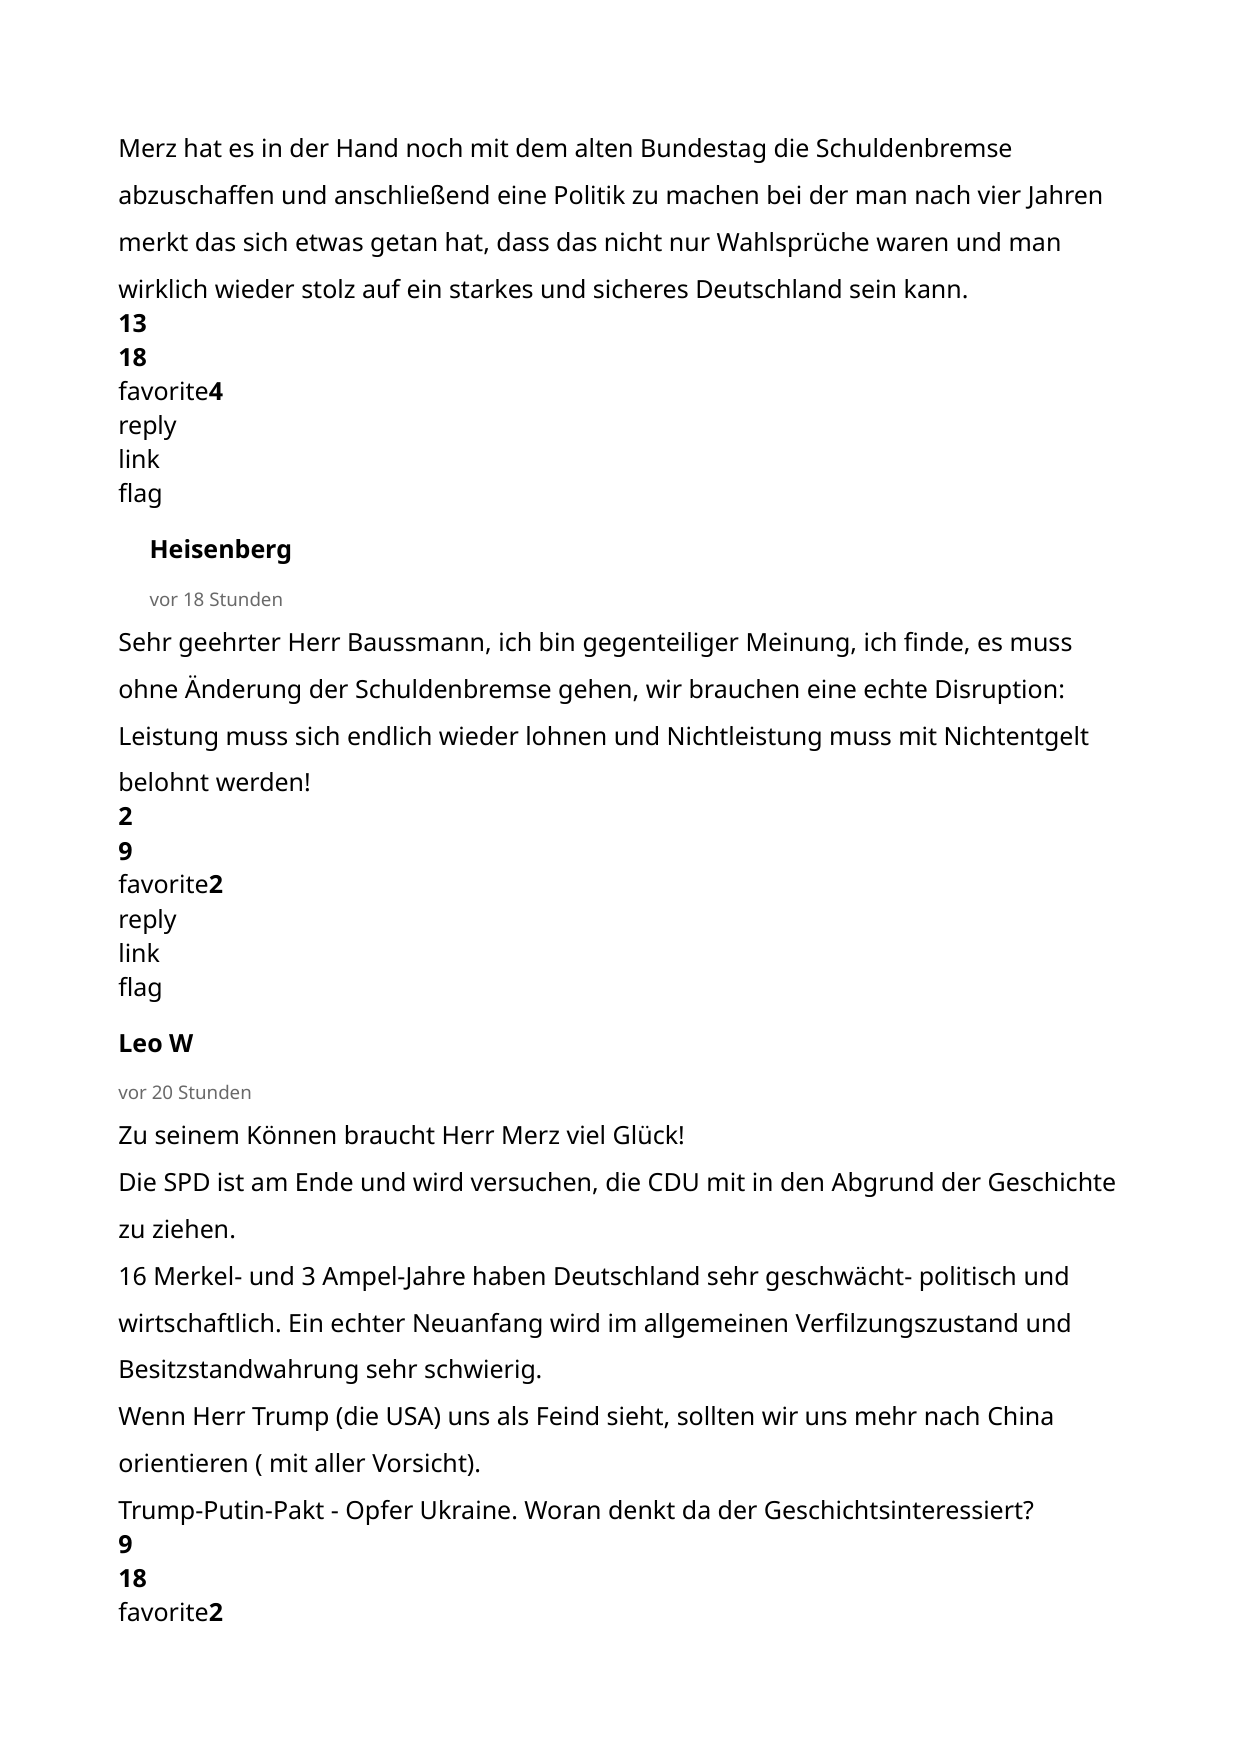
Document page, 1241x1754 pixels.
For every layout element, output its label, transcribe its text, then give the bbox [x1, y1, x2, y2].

text Leo W [118, 1019, 1114, 1060]
text 2 [118, 799, 1122, 833]
text vor 18 Stunden [149, 582, 1122, 612]
text vor 20 Stunden [118, 1075, 1122, 1105]
text Heisenberg [149, 526, 1114, 566]
text favorite2 [118, 867, 1122, 901]
text 9 [118, 833, 1122, 867]
text favorite4 [118, 374, 1122, 408]
text flag [118, 969, 1122, 1003]
text 9 [118, 1527, 1122, 1561]
text reply [118, 408, 1122, 442]
text flag [118, 476, 1122, 510]
text Zu seinem Können braucht Herr Merz viel Glück! Die SPD ist am Ende und wird versuchen, die CDU mit in den Abgrund der Geschichte zu ziehen. 16 Merkel- und 3 Ampel-Jahre haben Deutschland sehr geschwächt- politisch und wirtschaftlich. Ein echter Neuanfang wird im allgemeinen Verfilzungszustand und Besitzstandwahrung sehr schwierig. Wenn Herr Trump (die USA) uns als Feind sieht, sollten wir uns mehr nach China orientieren ( mit aller Vorsicht). Trump-Putin-Pakt - Opfer Ukraine. Woran denkt da der Geschichtsinteressiert? [118, 1105, 1122, 1527]
text 18 [118, 1561, 1122, 1595]
text 13 [118, 306, 1122, 340]
text link [118, 935, 1122, 969]
text link [118, 442, 1122, 476]
text reply [118, 901, 1122, 935]
text 18 [118, 340, 1122, 374]
text favorite2 [118, 1595, 1122, 1629]
text Sehr geehrter Herr Baussmann, ich bin gegenteiliger Meinung, ich finde, es muss ohne Änderung der Schuldenbremse gehen, wir brauchen eine echte Disruption: Leistung muss sich endlich wieder lohnen und Nichtleistung muss mit Nichtentgelt belohnt werden! [118, 612, 1122, 799]
text Merz hat es in der Hand noch mit dem alten Bundestag die Schuldenbremse abzuschaffen und anschließend eine Politik zu machen bei der man nach vier Jahren merkt das sich etwas getan hat, dass das nicht nur Wahlsprüche waren und man wirklich wieder stolz auf ein starkes und sicheres Deutschland sein kann. [118, 118, 1122, 306]
